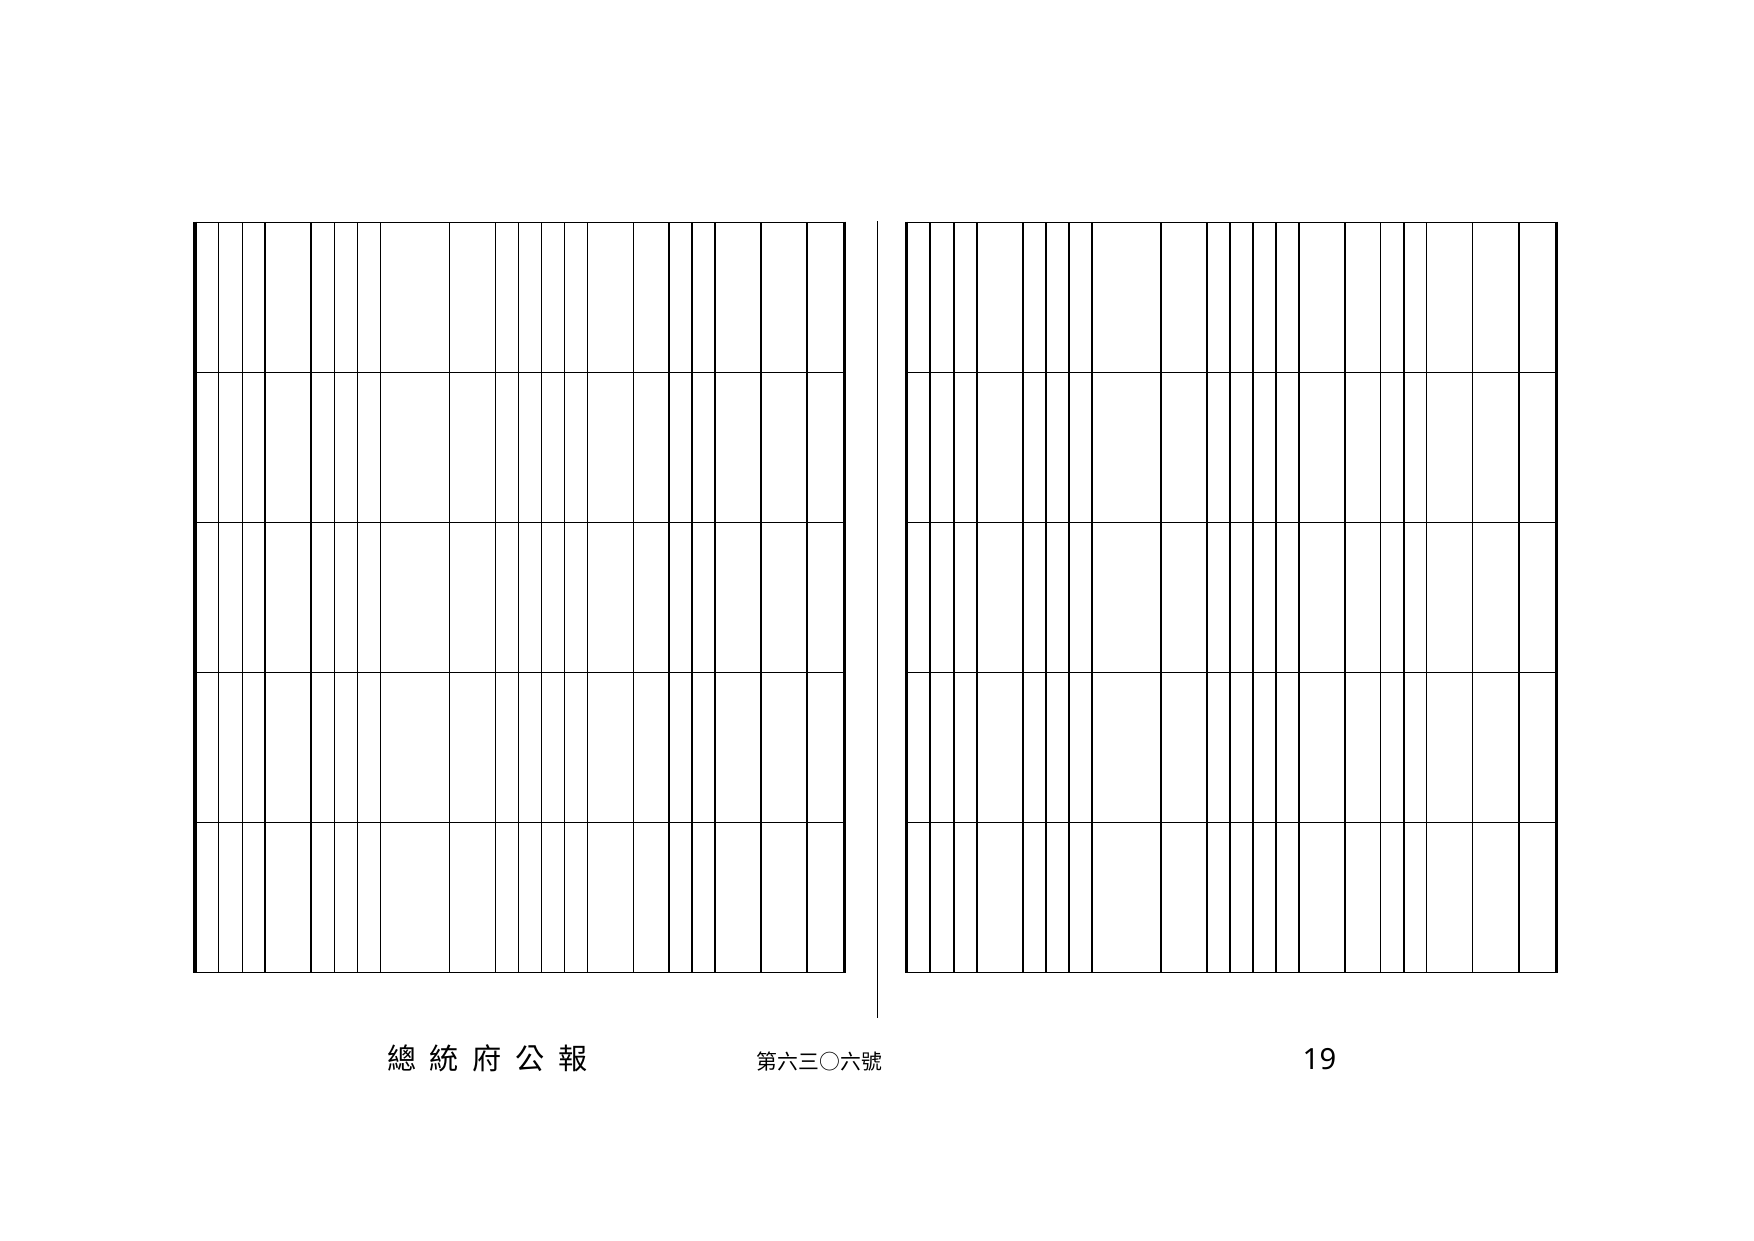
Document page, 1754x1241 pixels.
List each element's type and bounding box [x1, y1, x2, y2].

table_cell [978, 673, 1000, 822]
table_cell [1520, 223, 1555, 372]
table_cell [219, 373, 242, 522]
table_cell [473, 523, 495, 672]
table_cell [1520, 823, 1555, 972]
table_cell [335, 673, 357, 822]
table_cell [1496, 673, 1518, 822]
table_cell [1300, 523, 1322, 672]
table_cell [1405, 223, 1426, 372]
table_cell [1184, 673, 1206, 822]
table_cell [955, 673, 976, 822]
table_cell [1162, 823, 1184, 972]
table_cell [1322, 223, 1344, 372]
table_cell [978, 523, 1000, 672]
table_cell [784, 673, 806, 822]
table_cell [1520, 673, 1555, 822]
table_cell [519, 673, 541, 822]
table_cell [496, 373, 518, 522]
table_cell [1162, 523, 1184, 672]
table_cell [808, 373, 843, 522]
table_cell [519, 223, 541, 372]
table_cell [738, 823, 760, 972]
table_cell [197, 223, 218, 372]
table_cell [1496, 823, 1518, 972]
table_cell [542, 223, 564, 372]
table_cell [955, 823, 976, 972]
table_cell [1138, 673, 1160, 822]
table_cell [1277, 373, 1298, 522]
table_cell [808, 223, 843, 372]
table_cell [978, 373, 1000, 522]
table_cell [1322, 373, 1344, 522]
table_cell [1381, 523, 1403, 672]
table_cell [1496, 523, 1518, 672]
table_cell [1450, 823, 1472, 972]
table_cell [762, 223, 784, 372]
table_cell [288, 673, 310, 822]
table_cell [403, 223, 426, 372]
table_cell [450, 523, 472, 672]
table_cell [1000, 523, 1022, 672]
table_cell [1405, 823, 1426, 972]
table_cell [1093, 523, 1115, 672]
table_cell [1520, 373, 1555, 522]
table_cell [565, 823, 587, 972]
table_cell [693, 673, 714, 822]
table_cell [358, 373, 380, 522]
table_cell [1427, 373, 1450, 522]
table_cell [611, 223, 633, 372]
table_cell [473, 823, 495, 972]
table_cell [1473, 223, 1496, 372]
table_cell [197, 823, 218, 972]
table_cell [1208, 523, 1229, 672]
table_cell [762, 523, 784, 672]
table_cell [1024, 523, 1045, 672]
table_cell [908, 673, 929, 822]
table_cell [716, 523, 738, 672]
table_cell [381, 523, 403, 672]
table_cell [403, 373, 426, 522]
table_cell [519, 823, 541, 972]
table_cell [1070, 373, 1091, 522]
table_cell [634, 673, 668, 822]
table_cell [1115, 373, 1138, 522]
table_cell [716, 823, 738, 972]
table_cell [358, 523, 380, 672]
table_cell [565, 373, 587, 522]
table_cell [381, 673, 403, 822]
table_cell [565, 223, 587, 372]
table_cell [312, 373, 334, 522]
table_cell [219, 223, 242, 372]
table_cell [693, 223, 714, 372]
table_cell [670, 673, 691, 822]
table_cell [1473, 823, 1496, 972]
table_cell [450, 223, 472, 372]
table_cell [931, 523, 953, 672]
table_cell [808, 673, 843, 822]
table_cell [931, 373, 953, 522]
table_cell [1138, 523, 1160, 672]
table_cell [1427, 523, 1450, 672]
table_cell [1184, 223, 1206, 372]
table_cell [519, 373, 541, 522]
table_cell [588, 373, 611, 522]
table_cell [1254, 373, 1275, 522]
table_cell [1000, 373, 1022, 522]
table_cell [931, 673, 953, 822]
table_cell [197, 373, 218, 522]
table_cell [1047, 373, 1068, 522]
table_cell [716, 373, 738, 522]
table_cell [1093, 223, 1115, 372]
table_cell [426, 373, 449, 522]
table_cell [1093, 373, 1115, 522]
table_cell [1450, 373, 1472, 522]
table_cell [288, 523, 310, 672]
table_cell [312, 223, 334, 372]
table_cell [1231, 673, 1252, 822]
table_cell [266, 673, 288, 822]
table_cell [670, 523, 691, 672]
table_cell [1300, 373, 1322, 522]
table_cell [403, 673, 426, 822]
table_cell [1300, 223, 1322, 372]
table_cell [1024, 373, 1045, 522]
table_cell [611, 373, 633, 522]
table_cell [1346, 223, 1380, 372]
table_cell [908, 373, 929, 522]
table_cell [1427, 823, 1450, 972]
table_cell [426, 673, 449, 822]
table_cell [1231, 823, 1252, 972]
table_cell [243, 673, 264, 822]
table_cell [611, 673, 633, 822]
table_cell [496, 223, 518, 372]
table_cell [1496, 223, 1518, 372]
table_cell [1115, 223, 1138, 372]
table_cell [335, 373, 357, 522]
table_cell [1381, 373, 1403, 522]
table_cell [1162, 373, 1184, 522]
table_cell [808, 523, 843, 672]
table_cell [978, 823, 1000, 972]
table_cell [450, 823, 472, 972]
table_cell [738, 223, 760, 372]
table_cell [1162, 223, 1184, 372]
table_cell [1138, 823, 1160, 972]
table_cell [1405, 523, 1426, 672]
table_cell [1208, 223, 1229, 372]
table_cell [716, 673, 738, 822]
table_cell [1000, 673, 1022, 822]
table_cell [1047, 223, 1068, 372]
table_cell [978, 223, 1000, 372]
table_cell [808, 823, 843, 972]
table_cell [693, 523, 714, 672]
table_cell [588, 223, 611, 372]
table_cell [670, 223, 691, 372]
table_cell [266, 373, 288, 522]
table_cell [908, 223, 929, 372]
table_cell [716, 223, 738, 372]
table_cell [1473, 373, 1496, 522]
table_cell [1231, 373, 1252, 522]
table_cell [1231, 223, 1252, 372]
table_cell [288, 823, 310, 972]
table_cell [1184, 823, 1206, 972]
table_cell [955, 523, 976, 672]
table_cell [266, 223, 288, 372]
table_cell [611, 823, 633, 972]
table_cell [1138, 223, 1160, 372]
table_cell [496, 673, 518, 822]
table_cell [1000, 223, 1022, 372]
table_cell [426, 223, 449, 372]
table_cell [243, 523, 264, 672]
table_cell [197, 673, 218, 822]
table_cell [1473, 673, 1496, 822]
table_cell [565, 673, 587, 822]
table_cell [381, 823, 403, 972]
table_cell [565, 523, 587, 672]
table_cell [1300, 823, 1322, 972]
table_cell [312, 823, 334, 972]
table_cell [1231, 523, 1252, 672]
table_cell [762, 823, 784, 972]
table_cell [1138, 373, 1160, 522]
table_cell [1322, 823, 1344, 972]
table_cell [542, 673, 564, 822]
table_cell [1405, 673, 1426, 822]
table_cell [450, 373, 472, 522]
table_cell [762, 673, 784, 822]
table_cell [381, 223, 403, 372]
table_cell [693, 823, 714, 972]
table_cell [243, 373, 264, 522]
table_cell [1381, 823, 1403, 972]
table_cell [288, 373, 310, 522]
table_cell [1405, 373, 1426, 522]
table_cell [335, 223, 357, 372]
table_cell [1346, 373, 1380, 522]
table_cell [1047, 673, 1068, 822]
table_cell [1047, 823, 1068, 972]
table_cell [738, 373, 760, 522]
table_cell [670, 373, 691, 522]
table_cell [1208, 373, 1229, 522]
table_cell [1473, 523, 1496, 672]
table_cell [335, 523, 357, 672]
table_cell [403, 523, 426, 672]
table_cell [1208, 823, 1229, 972]
table_cell [403, 823, 426, 972]
table_cell [1427, 223, 1450, 372]
table_cell [1277, 673, 1298, 822]
table_cell [955, 223, 976, 372]
table_cell [496, 523, 518, 672]
table_cell [1024, 673, 1045, 822]
table_cell [762, 373, 784, 522]
table_cell [266, 823, 288, 972]
table_cell [266, 523, 288, 672]
table_cell [1070, 223, 1091, 372]
table_cell [588, 523, 611, 672]
table_cell [243, 223, 264, 372]
table_cell [1254, 523, 1275, 672]
table_cell [588, 823, 611, 972]
table_cell [473, 223, 495, 372]
table_cell [1254, 823, 1275, 972]
table_cell [426, 523, 449, 672]
table_cell [784, 223, 806, 372]
table_cell [219, 673, 242, 822]
table_cell [784, 823, 806, 972]
table_cell [1093, 673, 1115, 822]
table_cell [1300, 673, 1322, 822]
table_cell [1450, 523, 1472, 672]
table_cell [693, 373, 714, 522]
table_cell [1322, 673, 1344, 822]
table_cell [1115, 523, 1138, 672]
table_cell [784, 373, 806, 522]
table_cell [450, 673, 472, 822]
table_cell [1346, 523, 1380, 672]
table_cell [908, 523, 929, 672]
table_cell [542, 823, 564, 972]
table_cell [519, 523, 541, 672]
table_cell [1115, 673, 1138, 822]
table_cell [1520, 523, 1555, 672]
table_cell [542, 373, 564, 522]
table_cell [634, 523, 668, 672]
table_cell [1450, 673, 1472, 822]
table_cell [496, 823, 518, 972]
table_cell [955, 373, 976, 522]
table_cell [588, 673, 611, 822]
table_cell [1427, 673, 1450, 822]
table_cell [312, 673, 334, 822]
table_cell [1381, 673, 1403, 822]
table_cell [908, 823, 929, 972]
table_cell [1024, 223, 1045, 372]
table_cell [634, 823, 668, 972]
table_cell [358, 673, 380, 822]
table_cell [312, 523, 334, 672]
table_cell [1277, 823, 1298, 972]
table_cell [473, 673, 495, 822]
table_cell [288, 223, 310, 372]
table_cell [1070, 523, 1091, 672]
table_cell [1000, 823, 1022, 972]
table_cell [1047, 523, 1068, 672]
table_cell [1093, 823, 1115, 972]
table_cell [738, 523, 760, 672]
table_cell [1381, 223, 1403, 372]
table_cell [358, 223, 380, 372]
table_cell [542, 523, 564, 672]
table_cell [670, 823, 691, 972]
table_cell [931, 823, 953, 972]
table_cell [335, 823, 357, 972]
table_cell [358, 823, 380, 972]
table_cell [1254, 673, 1275, 822]
table_cell [1450, 223, 1472, 372]
table_cell [1208, 673, 1229, 822]
table_cell [1115, 823, 1138, 972]
table_cell [1070, 673, 1091, 822]
table_cell [1184, 523, 1206, 672]
table_cell [473, 373, 495, 522]
table_cell [1277, 523, 1298, 672]
table_cell [1024, 823, 1045, 972]
table_cell [381, 373, 403, 522]
table_cell [738, 673, 760, 822]
table_cell [611, 523, 633, 672]
table_cell [1346, 823, 1380, 972]
table_cell [634, 223, 668, 372]
table_cell [931, 223, 953, 372]
table_cell [784, 523, 806, 672]
table_cell [1070, 823, 1091, 972]
table_cell [1346, 673, 1380, 822]
table_cell [243, 823, 264, 972]
table_cell [197, 523, 218, 672]
table_cell [1254, 223, 1275, 372]
table_cell [426, 823, 449, 972]
table_cell [1496, 373, 1518, 522]
table_cell [219, 523, 242, 672]
table_cell [1184, 373, 1206, 522]
table_cell [1277, 223, 1298, 372]
table_cell [1162, 673, 1184, 822]
table_cell [219, 823, 242, 972]
table_cell [1322, 523, 1344, 672]
table_cell [634, 373, 668, 522]
